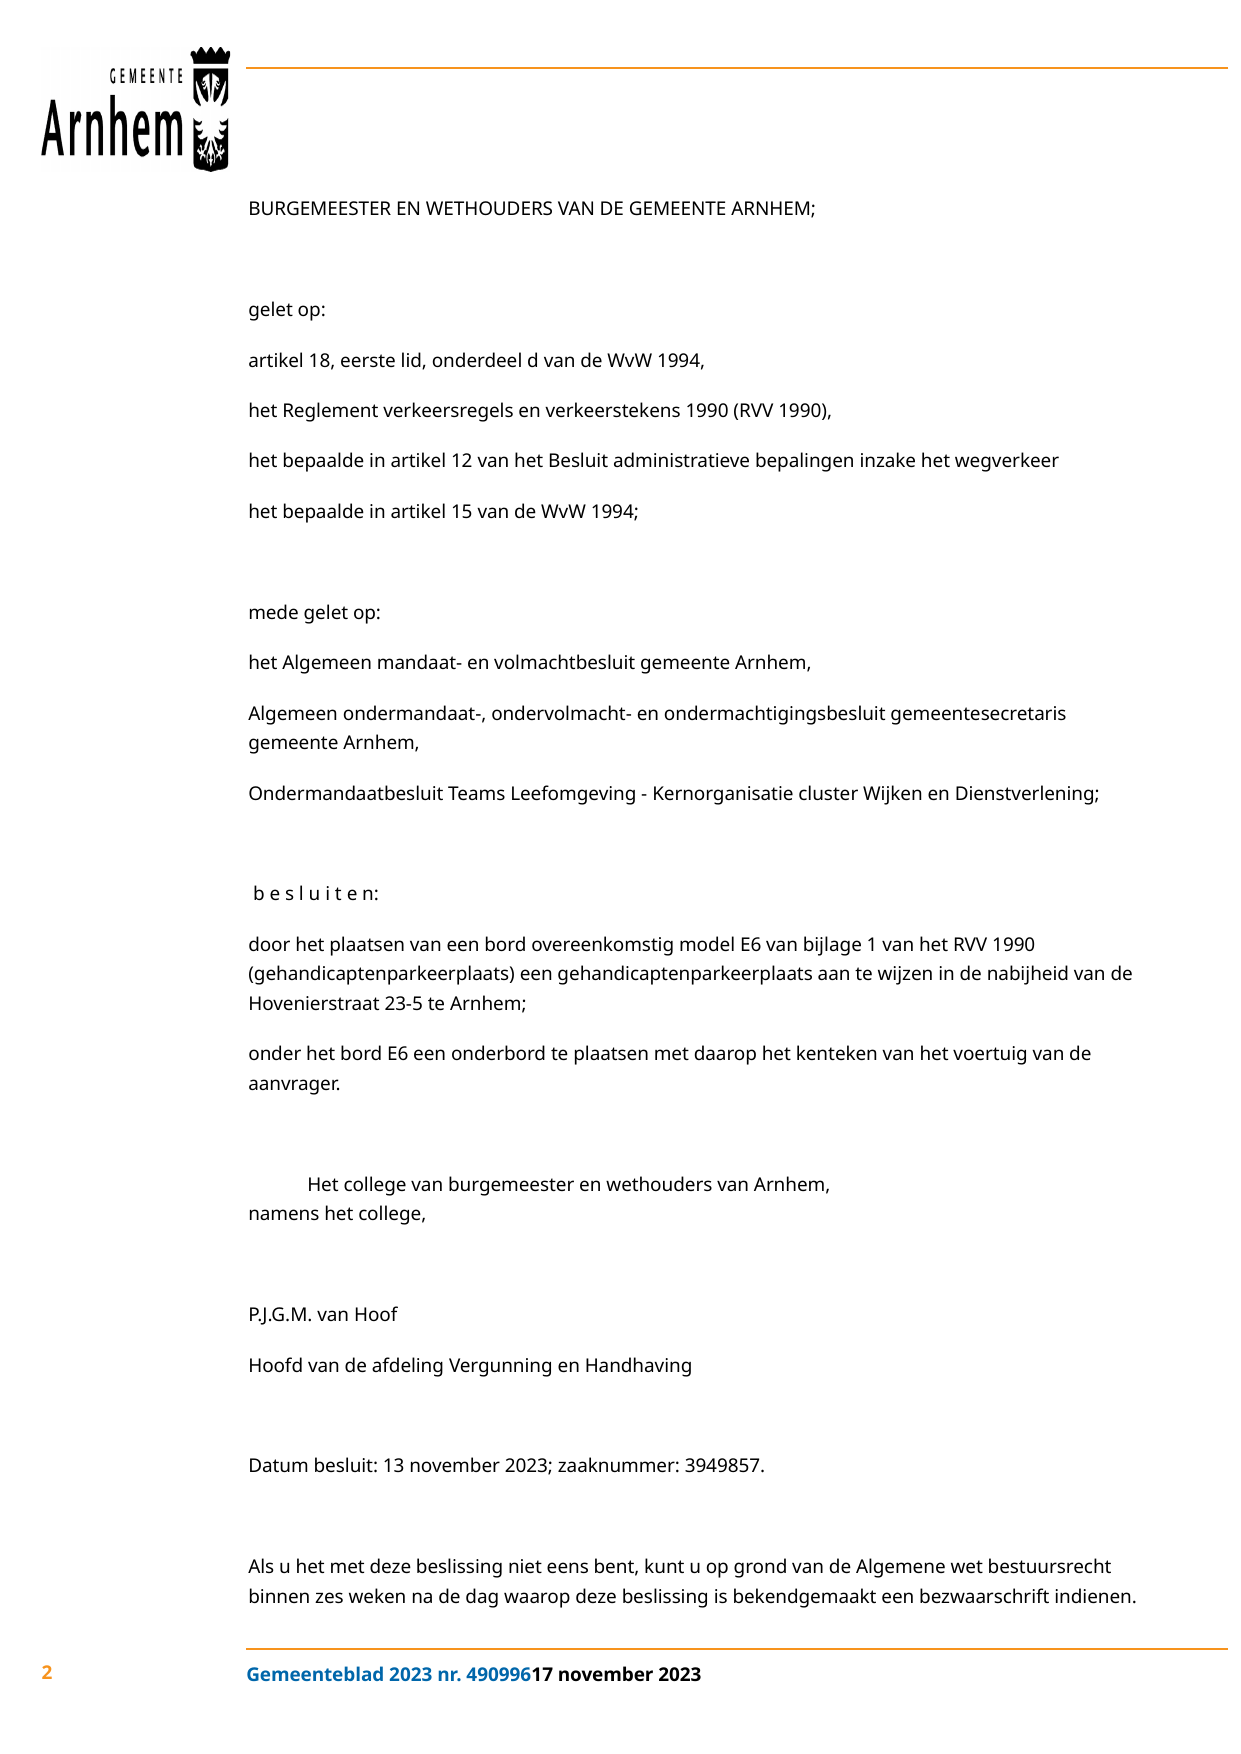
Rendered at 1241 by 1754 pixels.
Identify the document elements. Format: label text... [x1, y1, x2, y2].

text Ondermandaatbesluit Teams Leefomgeving - Kernorganisatie cluster Wijken en Dienstverlening; [248, 780, 1152, 806]
text mede gelet op: [248, 599, 1152, 625]
text Datum besluit: 13 november 2023; zaaknummer: 3949857. [248, 1453, 1152, 1478]
text Als u het met deze beslissing niet eens bent, kunt u op grond van de Algemene wet bestuursrecht binnen zes weken na de dag waarop deze beslissing is bekendgemaakt een bezwaarschrift indienen. [248, 1553, 1152, 1609]
text Algemeen ondermandaat-, ondervolmacht- en ondermachtigingsbesluit gemeentesecretaris gemeente Arnhem, [248, 700, 1152, 755]
text het bepaalde in artikel 12 van het Besluit administratieve bepalingen inzake het wegverkeer [248, 448, 1152, 473]
text het Algemeen mandaat- en volmachtbesluit gemeente Arnhem, [248, 649, 1152, 675]
text P.J.G.M. van Hoof [248, 1301, 1152, 1327]
picture [41, 47, 231, 172]
text het bepaalde in artikel 15 van de WvW 1994; [248, 498, 1152, 524]
text b e s l u i t e n: [248, 881, 1152, 906]
text Hoofd van de afdeling Vergunning en Handhaving [248, 1352, 1152, 1378]
text onder het bord E6 een onderbord te plaatsen met daarop het kenteken van het voertuig van de aanvrager. [248, 1041, 1152, 1096]
text artikel 18, eerste lid, onderdeel d van de WvW 1994, [248, 347, 1152, 373]
text door het plaatsen van een bord overeenkomstig model E6 van bijlage 1 van het RVV 1990 (gehandicaptenparkeerplaats) een gehandicaptenparkeerplaats aan te wijzen in de nabijheid van de Hovenierstraat 23-5 te Arnhem; [248, 931, 1152, 1016]
text BURGEMEESTER EN WETHOUDERS VAN DE GEMEENTE ARNHEM; [248, 196, 1152, 221]
text namens het college, [248, 1201, 1152, 1226]
list Het college van burgemeester en wethouders van Arnhem, [248, 1171, 1152, 1197]
text het Reglement verkeersregels en verkeerstekens 1990 (RVV 1990), [248, 397, 1152, 423]
text gelet op: [248, 296, 1152, 322]
